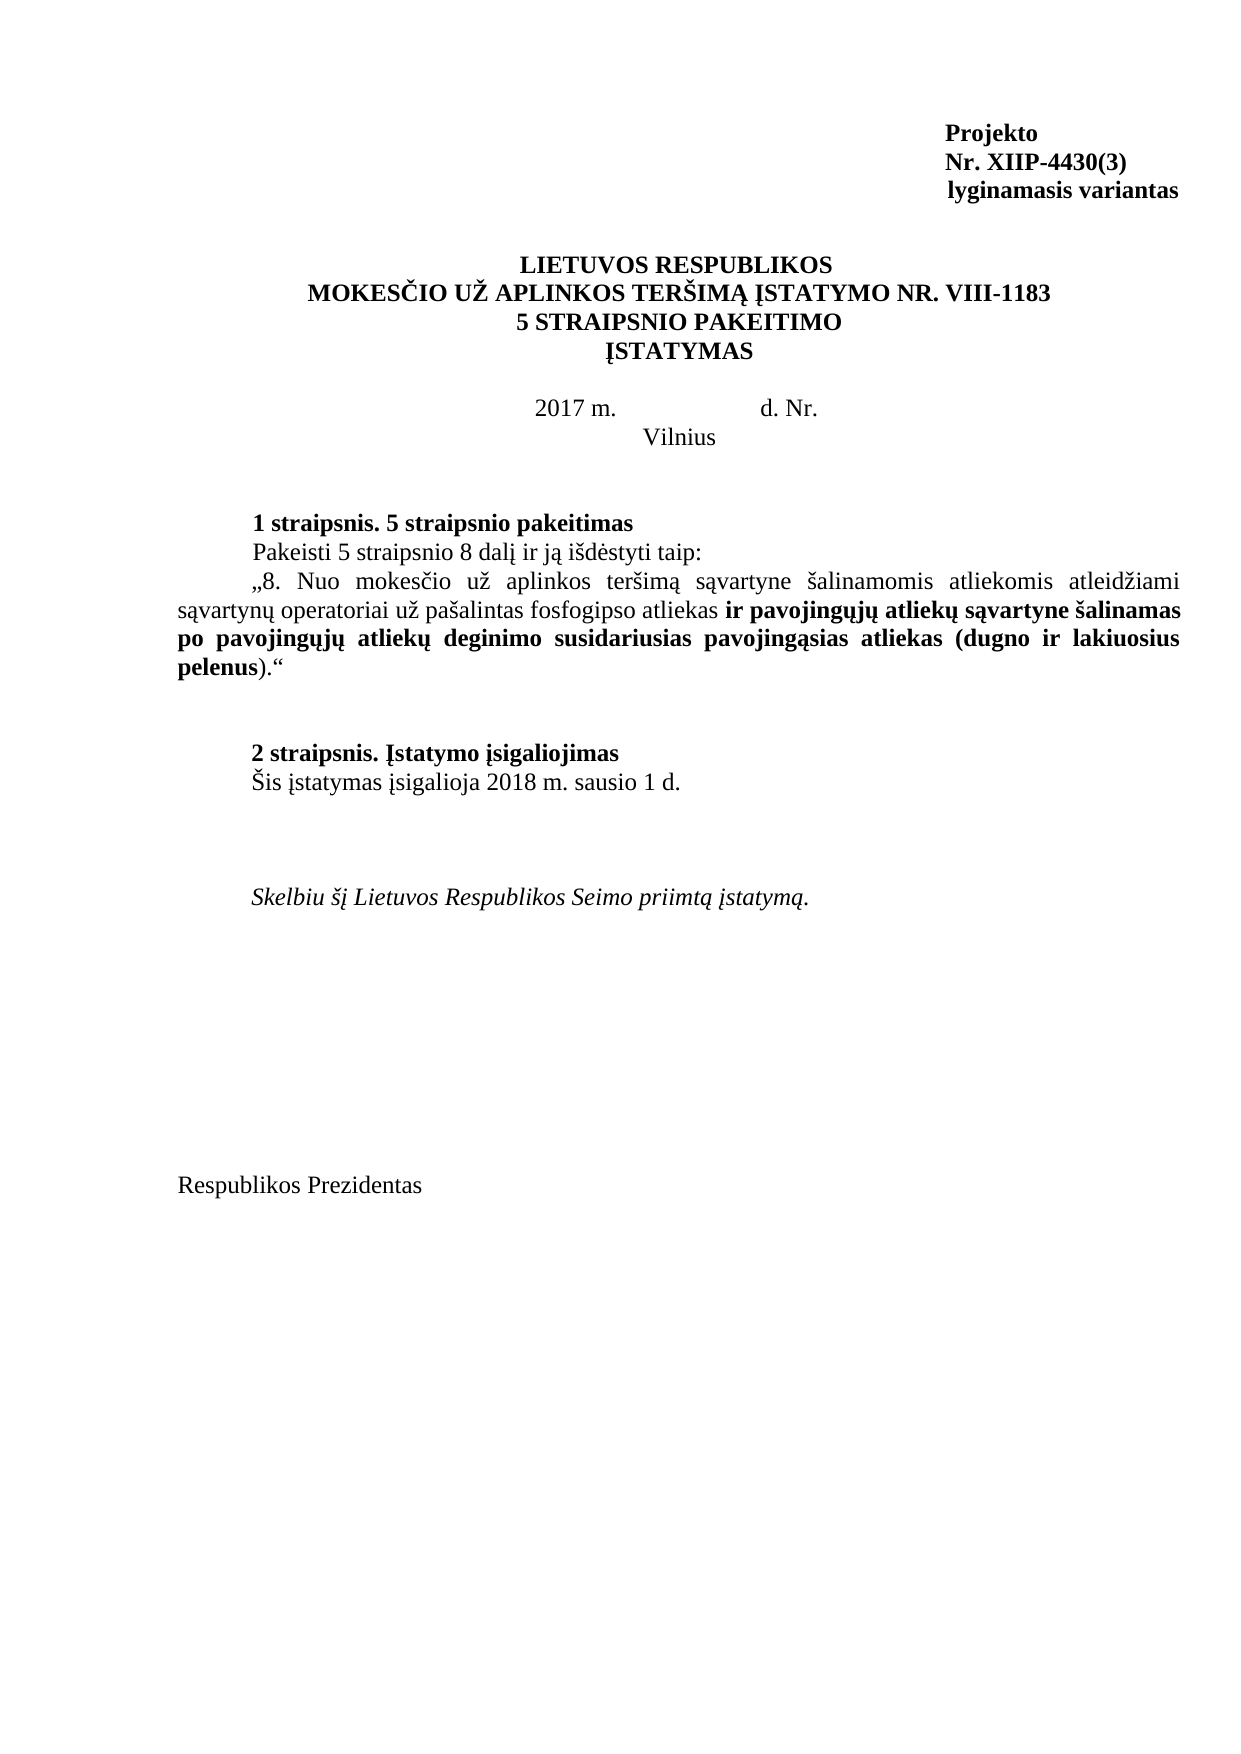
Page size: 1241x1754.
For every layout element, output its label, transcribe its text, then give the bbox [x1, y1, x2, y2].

text 5 straipsnio pakeitimo [177, 307, 1181, 336]
text Šis įstatymas įsigalioja 2018 m. sausio 1 d. [251, 767, 1181, 796]
text Projekto [945, 118, 1181, 147]
text Skelbiu šį Lietuvos Respublikos Seimo priimtą įstatymą. [177, 882, 1181, 911]
text Pakeisti 5 straipsnio 8 dalį ir ją išdėstyti taip: [252, 537, 1181, 566]
text Vilnius [177, 422, 1181, 451]
text Respublikos Prezidentas [177, 1170, 1181, 1199]
text Nr. XIIP-4430(3) [945, 147, 1181, 176]
text LIETUVOS RESPUBLIKOS [177, 250, 1181, 278]
text mokesčio už aplinkos teršimą įstatymo NR. VIII-1183 [177, 278, 1181, 307]
text lyginamasis variantas [945, 176, 1181, 204]
text įstatymas [177, 336, 1181, 365]
text 1 straipsnis. 5 straipsnio pakeitimas [252, 508, 1181, 537]
text 2 straipsnis. Įstatymo įsigaliojimas [251, 738, 1181, 767]
text 2017 m. d. Nr. [177, 393, 1181, 422]
text „8. Nuo mokesčio už aplinkos teršimą sąvartyne šalinamomis atliekomis atleidžiami sąvartynų operatoriai už pašalintas fosfogipso atliekas ir pavojingųjų atliekų sąvartyne šalinamas po pavojingųjų atliekų deginimo susidariusias pavojingąsias atliekas (dugno ir lakiuosius pelenus).“ [177, 566, 1181, 681]
